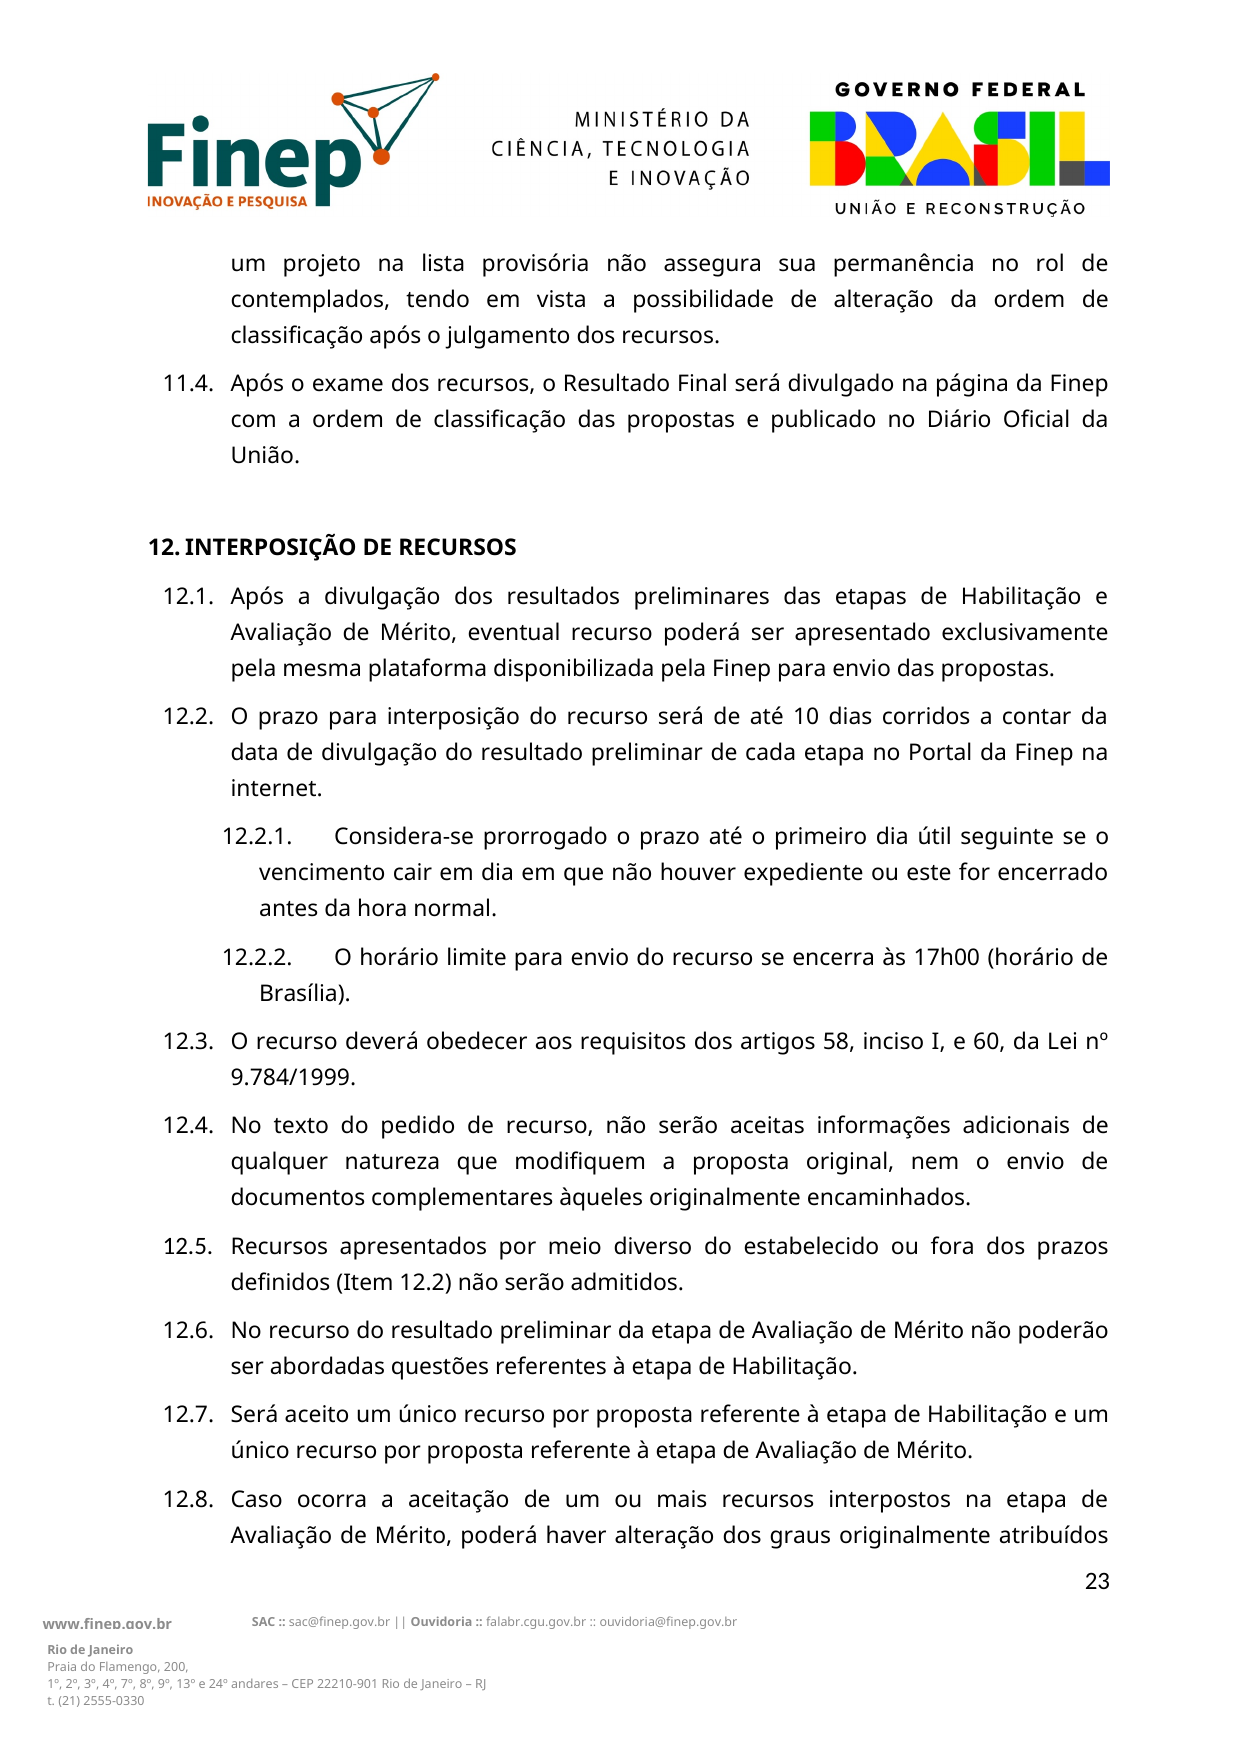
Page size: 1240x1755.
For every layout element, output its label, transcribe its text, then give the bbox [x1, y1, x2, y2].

list No texto do pedido de recurso, não serão aceitas informações adicionais de qualquer natureza que modifiquem a proposta original, nem o envio de documentos complementares àqueles originalmente encaminhados. [162, 1109, 1110, 1212]
list Recursos apresentados por meio diverso do estabelecido ou fora dos prazos definidos (Item 12.2) não serão admitidos. [162, 1230, 1110, 1297]
list Após o exame dos recursos, o Resultado Final será divulgado na página da Finep com a ordem de classificação das propostas e publicado no Diário Oficial da União. [162, 367, 1110, 470]
list INTERPOSIÇÃO DE RECURSOS [148, 531, 1110, 562]
list Considera-se prorrogado o prazo até o primeiro dia útil seguinte se o vencimento cair em dia em que não houver expediente ou este for encerrado antes da hora normal. [222, 820, 1110, 923]
list No recurso do resultado preliminar da etapa de Avaliação de Mérito não poderão ser abordadas questões referentes à etapa de Habilitação. [162, 1314, 1110, 1381]
list Após a divulgação dos resultados preliminares das etapas de Habilitação e Avaliação de Mérito, eventual recurso poderá ser apresentado exclusivamente pela mesma plataforma disponibilizada pela Finep para envio das propostas. [162, 580, 1110, 683]
list O recurso deverá obedecer aos requisitos dos artigos 58, inciso I, e 60, da Lei nº 9.784/1999. [162, 1025, 1110, 1092]
list Será aceito um único recurso por proposta referente à etapa de Habilitação e um único recurso por proposta referente à etapa de Avaliação de Mérito. [162, 1398, 1110, 1466]
list O prazo para interposição do recurso será de até 10 dias corridos a contar da data de divulgação do resultado preliminar de cada etapa no Portal da Finep na internet. [162, 700, 1110, 803]
list O horário limite para envio do recurso se encerra às 17h00 (horário de Brasília). [222, 941, 1110, 1008]
list Caso ocorra a aceitação de um ou mais recursos interpostos na etapa de Avaliação de Mérito, poderá haver alteração dos graus originalmente atribuídos [162, 1483, 1110, 1550]
list um projeto na lista provisória não assegura sua permanência no rol de contemplados, tendo em vista a possibilidade de alteração da ordem de classificação após o julgamento dos recursos. [162, 247, 1110, 350]
